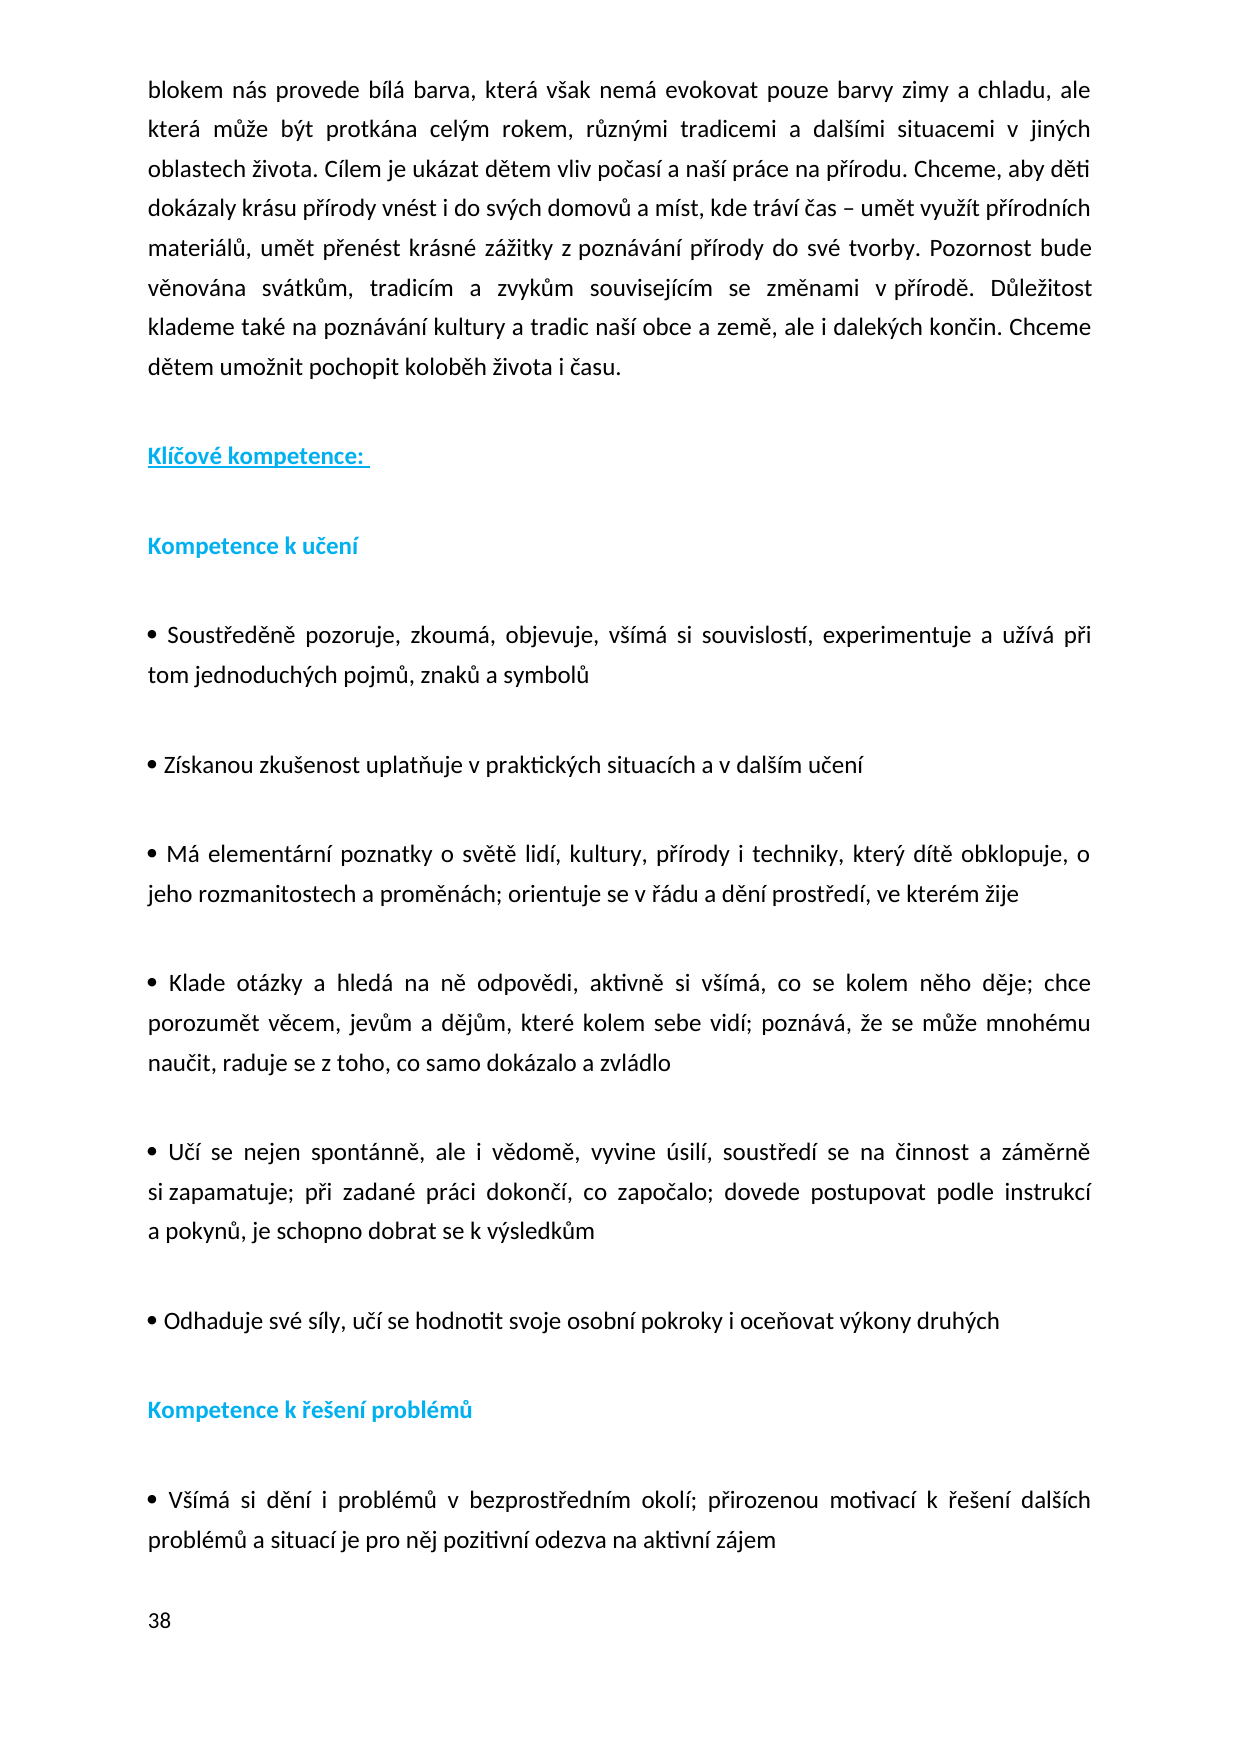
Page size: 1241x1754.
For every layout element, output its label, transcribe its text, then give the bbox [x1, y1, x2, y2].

text Klíčové kompetence: [148, 440, 1093, 471]
text  Učí se nejen spontánně, ale i vědomě, vyvine úsilí, soustředí se na činnost a záměrně si zapamatuje; při zadané práci dokončí, co započalo; dovede postupovat podle instrukcí a pokynů, je schopno dobrat se k výsledkům [148, 1136, 1093, 1246]
text  Všímá si dění i problémů v bezprostředním okolí; přirozenou motivací k řešení dalších problémů a situací je pro něj pozitivní odezva na aktivní zájem [148, 1484, 1093, 1554]
text Kompetence k řešení problémů [148, 1394, 1093, 1425]
text blokem nás provede bílá barva, která však nemá evokovat pouze barvy zimy a chladu, ale která může být protkána celým rokem, různými tradicemi a dalšími situacemi v jiných oblastech života. Cílem je ukázat dětem vliv počasí a naší práce na přírodu. Chceme, aby děti dokázaly krásu přírody vnést i do svých domovů a míst, kde tráví čas – umět využít přírodních materiálů, umět přenést krásné zážitky z poznávání přírody do své tvorby. Pozornost bude věnována svátkům, tradicím a zvykům souvisejícím se změnami v přírodě. Důležitost klademe také na poznávání kultury a tradic naší obce a země, ale i dalekých končin. Chceme dětem umožnit pochopit koloběh života i času. [148, 74, 1093, 381]
text Kompetence k učení [148, 530, 1093, 561]
text  Odhaduje své síly, učí se hodnotit svoje osobní pokroky i oceňovat výkony druhých [148, 1305, 1093, 1336]
text  Má elementární poznatky o světě lidí, kultury, přírody i techniky, který dítě obklopuje, o jeho rozmanitostech a proměnách; orientuje se v řádu a dění prostředí, ve kterém žije [148, 838, 1093, 908]
text  Soustředěně pozoruje, zkoumá, objevuje, všímá si souvislostí, experimentuje a užívá při tom jednoduchých pojmů, znaků a symbolů [148, 619, 1093, 690]
text  Klade otázky a hledá na ně odpovědi, aktivně si všímá, co se kolem něho děje; chce porozumět věcem, jevům a dějům, které kolem sebe vidí; poznává, že se může mnohému naučit, raduje se z toho, co samo dokázalo a zvládlo [148, 967, 1093, 1077]
text  Získanou zkušenost uplatňuje v praktických situacích a v dalším učení [148, 749, 1093, 779]
